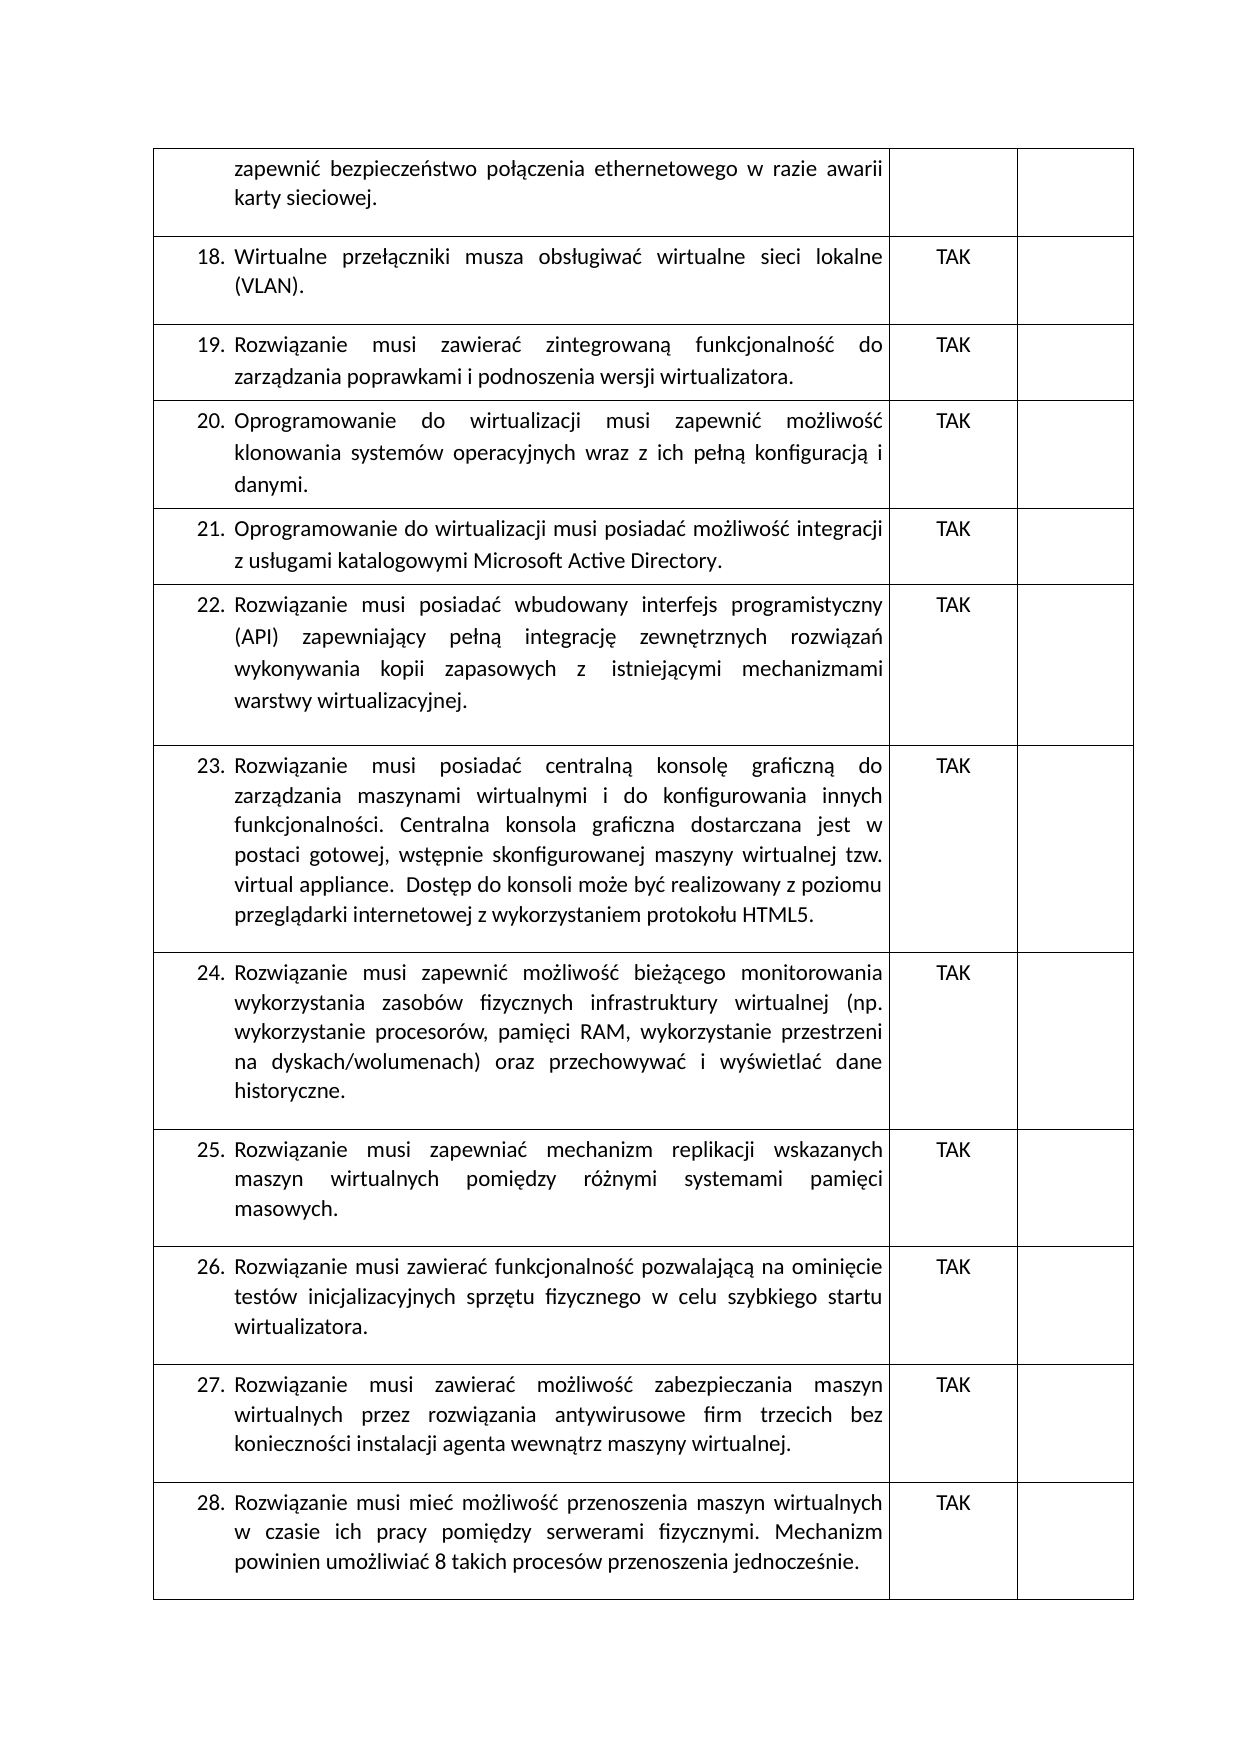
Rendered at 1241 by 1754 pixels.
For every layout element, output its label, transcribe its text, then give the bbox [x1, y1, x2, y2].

table_cell Oprogramowanie do wirtualizacji musi zapewnić możliwość klonowania systemów operacyjnych wraz z ich pełną konfiguracją i danymi. [154, 401, 889, 508]
table_cell [890, 149, 1017, 236]
table_cell Rozwiązanie musi zawierać możliwość zabezpieczania maszyn wirtualnych przez rozwiązania antywirusowe firm trzecich bez konieczności instalacji agenta wewnątrz maszyny wirtualnej. [154, 1365, 889, 1481]
table_cell Rozwiązanie musi mieć możliwość przenoszenia maszyn wirtualnych w czasie ich pracy pomiędzy serwerami fizycznymi. Mechanizm powinien umożliwiać 8 takich procesów przenoszenia jednocześnie. [154, 1483, 889, 1599]
table_cell [1018, 509, 1133, 584]
table_cell [1018, 325, 1133, 399]
table_cell Oprogramowanie do wirtualizacji musi posiadać możliwość integracji z usługami katalogowymi Microsoft Active Directory. [154, 509, 889, 584]
table_cell [1018, 953, 1133, 1129]
table_cell [1018, 746, 1133, 952]
table_cell TAK [890, 1130, 1017, 1246]
table_cell [1018, 401, 1133, 508]
table_cell [1018, 1483, 1133, 1599]
table_cell TAK [890, 325, 1017, 399]
table_cell Wirtualne przełączniki musza obsługiwać wirtualne sieci lokalne (VLAN). [154, 237, 889, 323]
table_cell Rozwiązanie musi zapewniać mechanizm replikacji wskazanych maszyn wirtualnych pomiędzy różnymi systemami pamięci masowych. [154, 1130, 889, 1246]
table_cell TAK [890, 1365, 1017, 1481]
table_cell Rozwiązanie musi posiadać centralną konsolę graficzną do zarządzania maszynami wirtualnymi i do konfigurowania innych funkcjonalności. Centralna konsola graficzna dostarczana jest w postaci gotowej, wstępnie skonfigurowanej maszyny wirtualnej tzw. virtual appliance. Dostęp do konsoli może być realizowany z poziomu przeglądarki internetowej z wykorzystaniem protokołu HTML5. [154, 746, 889, 952]
table_cell TAK [890, 746, 1017, 952]
table_cell TAK [890, 953, 1017, 1129]
table_cell Rozwiązanie musi zawierać funkcjonalność pozwalającą na ominięcie testów inicjalizacyjnych sprzętu fizycznego w celu szybkiego startu wirtualizatora. [154, 1247, 889, 1364]
table_cell TAK [890, 1483, 1017, 1599]
table_cell [1018, 585, 1133, 745]
table_cell Rozwiązanie musi posiadać wbudowany interfejs programistyczny (API) zapewniający pełną integrację zewnętrznych rozwiązań wykonywania kopii zapasowych z istniejącymi mechanizmami warstwy wirtualizacyjnej. [154, 585, 889, 745]
table_cell TAK [890, 237, 1017, 323]
table_cell [1018, 1130, 1133, 1246]
table_cell TAK [890, 401, 1017, 508]
table_cell [1018, 1365, 1133, 1481]
table_cell Rozwiązanie musi zapewnić możliwość bieżącego monitorowania wykorzystania zasobów fizycznych infrastruktury wirtualnej (np. wykorzystanie procesorów, pamięci RAM, wykorzystanie przestrzeni na dyskach/wolumenach) oraz przechowywać i wyświetlać dane historyczne. [154, 953, 889, 1129]
table_cell Rozwiązanie musi zawierać zintegrowaną funkcjonalność do zarządzania poprawkami i podnoszenia wersji wirtualizatora. [154, 325, 889, 399]
table_cell TAK [890, 509, 1017, 584]
table_cell [1018, 1247, 1133, 1364]
table_cell TAK [890, 585, 1017, 745]
table_cell TAK [890, 1247, 1017, 1364]
table_cell [1018, 149, 1133, 236]
table_cell [1018, 237, 1133, 323]
table_cell zapewnić bezpieczeństwo połączenia ethernetowego w razie awarii karty sieciowej. [154, 149, 889, 236]
